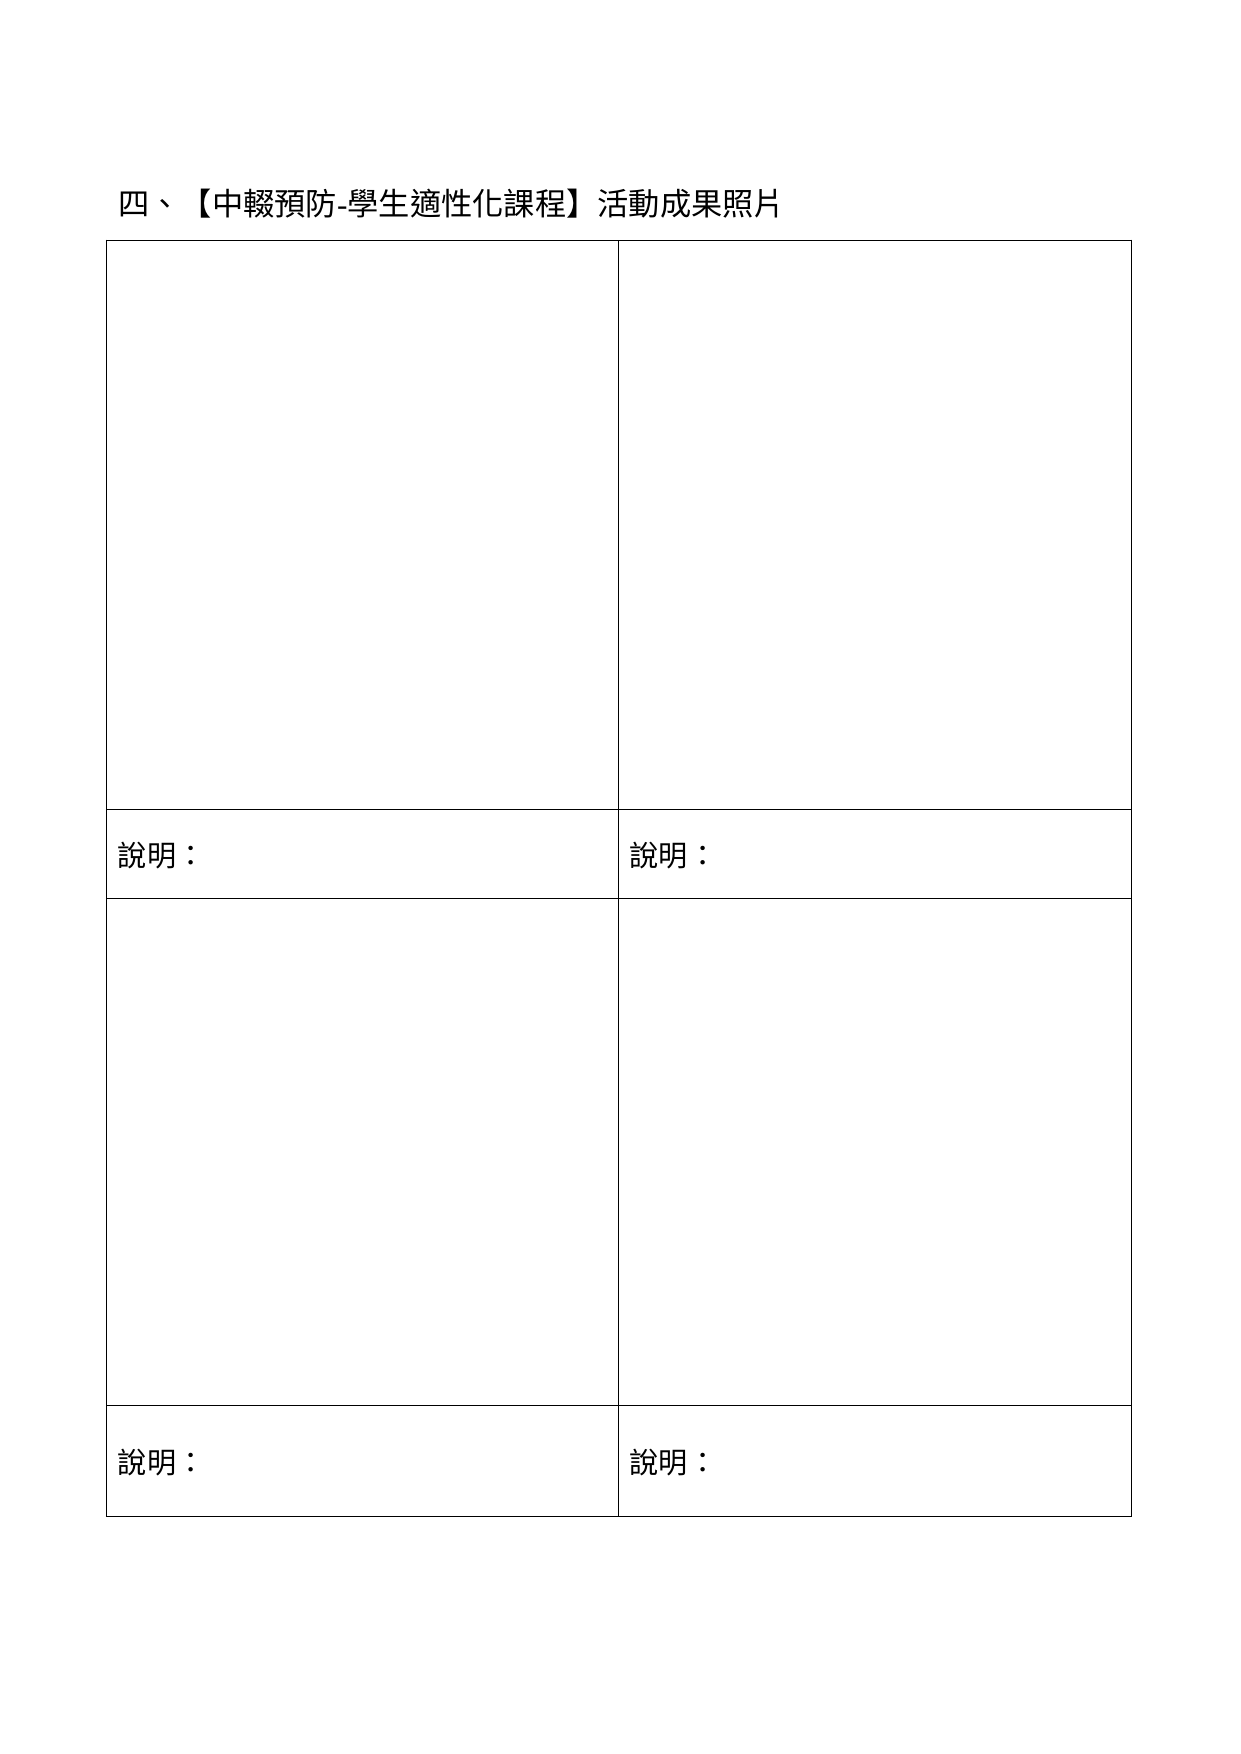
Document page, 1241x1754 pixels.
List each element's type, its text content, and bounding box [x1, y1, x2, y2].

table_cell 說明： [619, 810, 1131, 897]
table_cell 說明： [107, 1406, 618, 1516]
table_cell 說明： [619, 1406, 1131, 1516]
table_header [107, 241, 618, 809]
text 四、【中輟預防-學生適性化課程】活動成果照片 [118, 164, 1122, 239]
table_cell [619, 899, 1131, 1404]
table_header [619, 241, 1131, 809]
table_cell [107, 899, 618, 1404]
table_cell 說明： [107, 810, 618, 897]
